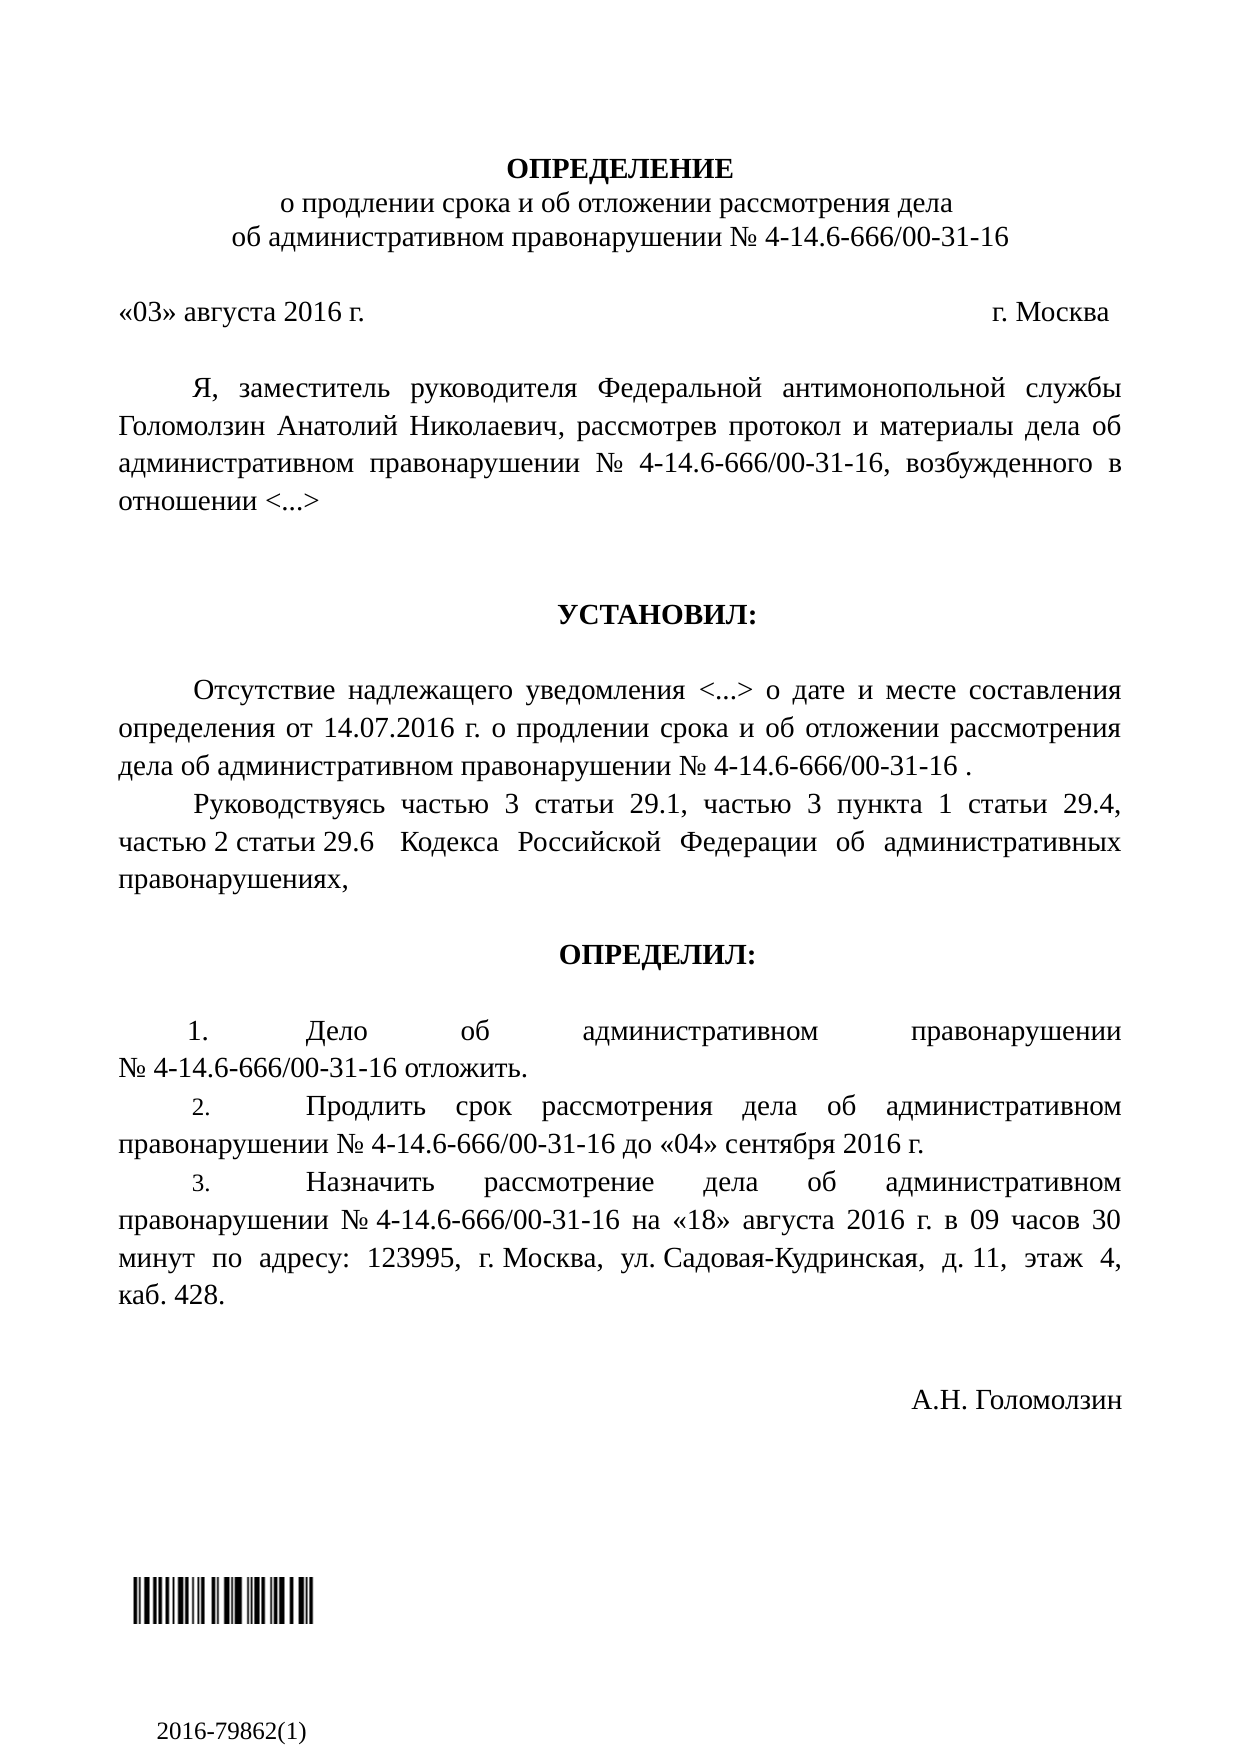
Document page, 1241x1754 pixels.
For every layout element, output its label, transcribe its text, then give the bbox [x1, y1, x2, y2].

text ОПРЕДЕЛЕНИЕ [118, 152, 1122, 185]
text УСТАНОВИЛ: [118, 593, 1122, 630]
list Продлить срок рассмотрения дела об административном правонарушении № 4-14.6-666/00-31-16 до «04» сентября 2016 г. [118, 1084, 1122, 1160]
text «03» августа 2016 г. г. Москва [118, 290, 1122, 328]
list Назначить рассмотрение дела об административном правонарушении № 4-14.6-666/00-31-16 на «18» августа 2016 г. в 09 часов 30 минут по адресу: 123995, г. Москва, ул. Садовая-Кудринская, д. 11, этаж 4, каб. 428. [118, 1160, 1122, 1311]
text Я, заместитель руководителя Федеральной антимонопольной службы Голомолзин Анатолий Николаевич, рассмотрев протокол и материалы дела об административном правонарушении № 4-14.6-666/00-31-16, возбужденного в отношении <...> [118, 366, 1122, 517]
text ОПРЕДЕЛИЛ: [118, 933, 1122, 971]
text об административном правонарушении № 4-14.6-666/00-31-16 [118, 219, 1122, 252]
list Дело об административном правонарушении № 4-14.6-666/00-31-16 отложить. [118, 1008, 1122, 1084]
text о продлении срока и об отложении рассмотрения дела [118, 185, 1122, 219]
picture [118, 1577, 331, 1624]
text Отсутствие надлежащего уведомления <...> о дате и месте составления определения от 14.07.2016 г. о продлении срока и об отложении рассмотрения дела об административном правонарушении № 4-14.6-666/00-31-16 . [118, 668, 1122, 782]
text А.Н. Голомолзин [118, 1382, 1122, 1416]
text Руководствуясь частью 3 статьи 29.1, частью 3 пункта 1 статьи 29.4, частью 2 статьи 29.6 Кодекса Российской Федерации об административных правонарушениях, [118, 782, 1122, 895]
